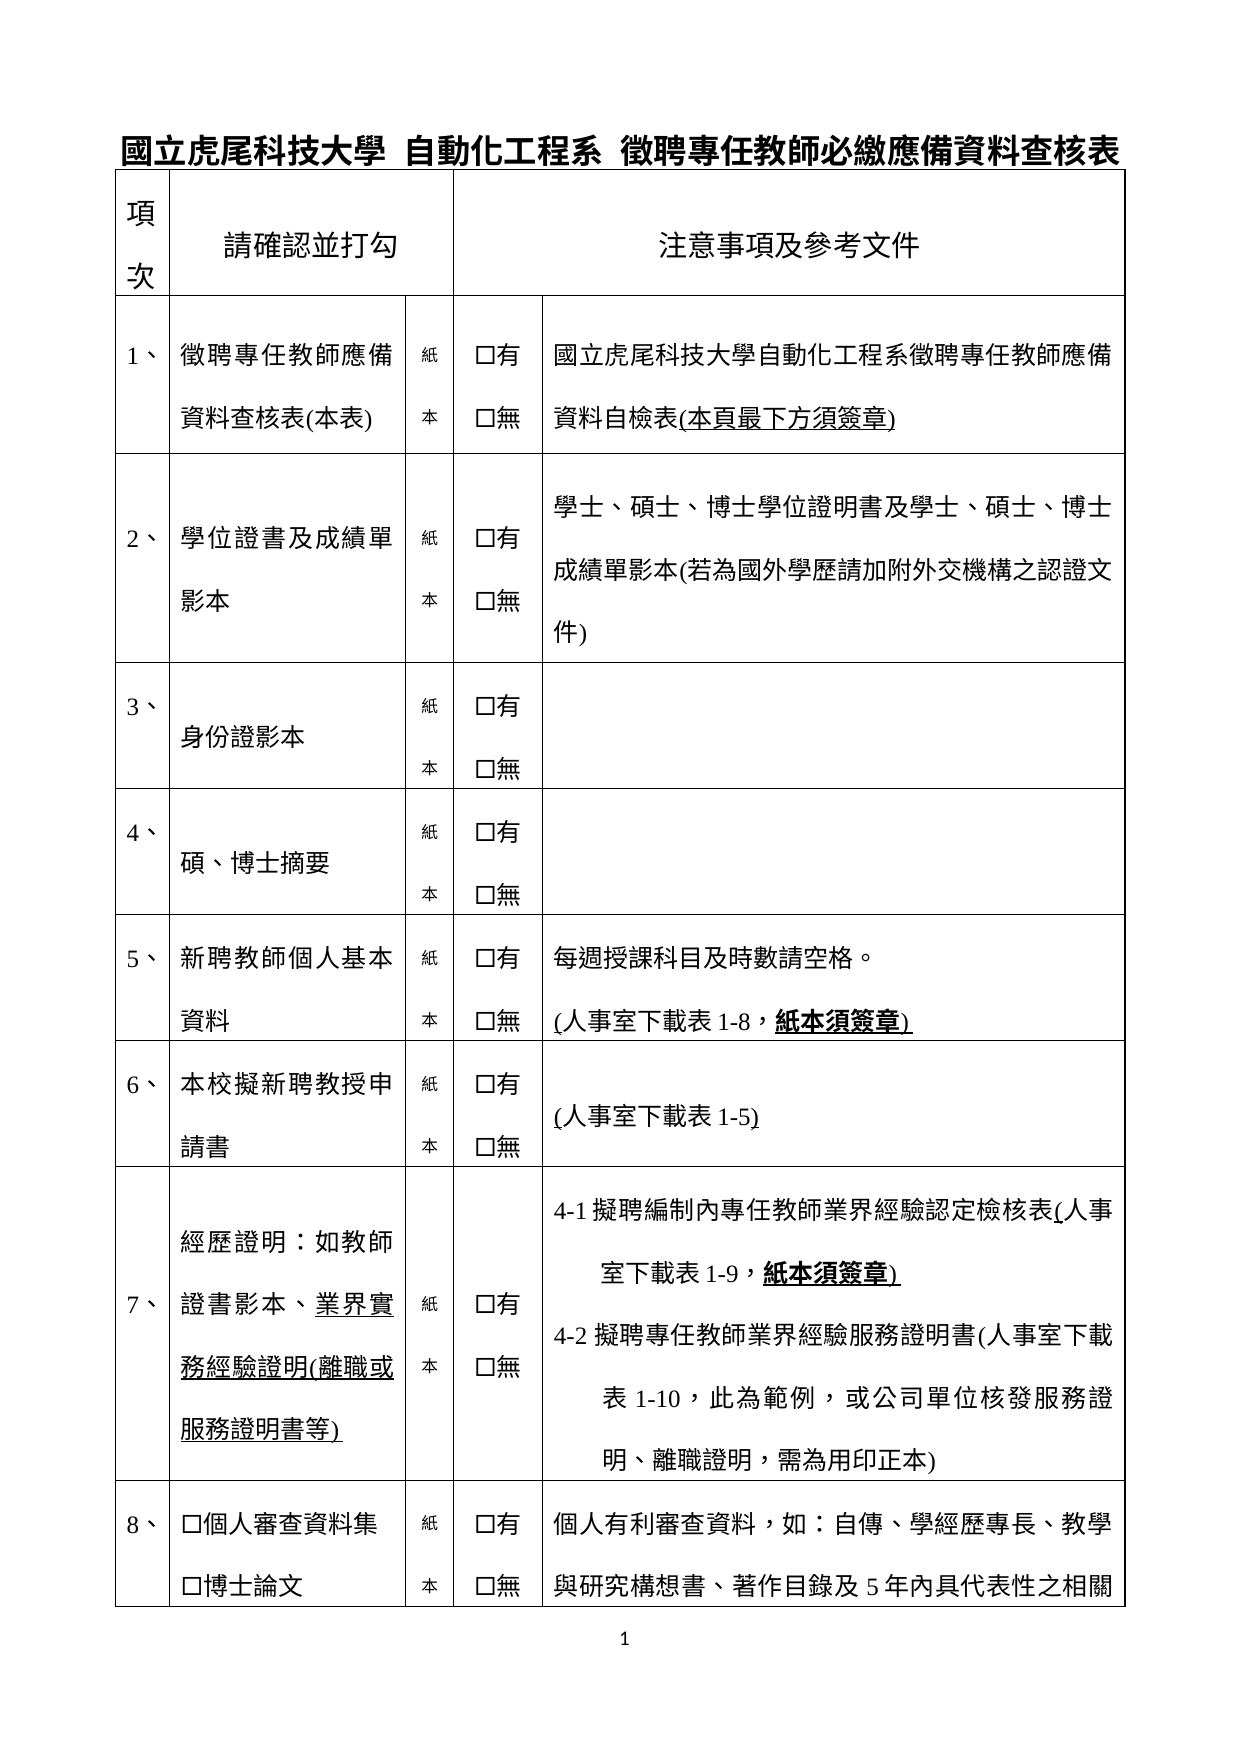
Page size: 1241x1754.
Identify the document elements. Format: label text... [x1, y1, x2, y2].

table_cell [543, 789, 1124, 914]
table_cell 有 無 [454, 663, 542, 788]
table_cell 紙本 [406, 454, 453, 662]
table_cell 有 無 [454, 789, 542, 914]
table_cell 國立虎尾科技大學自動化工程系徵聘專任教師應備資料自檢表(本頁最下方須簽章) [543, 296, 1124, 453]
table_cell [116, 454, 169, 662]
table_cell 4-1擬聘編制內專任教師業界經驗認定檢核表(人事室下載表1-9，紙本須簽章) 4-2 擬聘專任教師業界經驗服務證明書(人事室下載表1-10，此為範例，或公司單位核發服務證明、離職證明，需為用印正本) [543, 1167, 1124, 1480]
table_cell 經歷證明：如教師證書影本、業界實務經驗證明(離職或服務證明書等) [170, 1167, 405, 1480]
table_cell 紙本 [406, 1481, 453, 1606]
table_cell 紙本 [406, 1041, 453, 1166]
table_cell 紙本 [406, 789, 453, 914]
table_cell 個人有利審查資料，如：自傳、學經歷專長、教學與研究構想書、著作目錄及5年內具代表性之相關 [543, 1481, 1124, 1606]
table_cell [116, 1167, 169, 1480]
table_cell 有 無 [454, 1167, 542, 1480]
table_cell 個人審查資料集 博士論文 [170, 1481, 405, 1606]
table_cell (人事室下載表1-5) [543, 1041, 1124, 1166]
table_cell [116, 789, 169, 914]
table_cell [116, 663, 169, 788]
table_cell 有 無 [454, 1041, 542, 1166]
text 國立虎尾科技大學 自動化工程系 徵聘專任教師必繳應備資料查核表 [59, 107, 1181, 169]
table_cell 紙本 [406, 663, 453, 788]
table_cell 本校擬新聘教授申請書 [170, 1041, 405, 1166]
table_cell 徵聘專任教師應備資料查核表(本表) [170, 296, 405, 453]
table_cell [116, 296, 169, 453]
table_cell 有 無 [454, 1481, 542, 1606]
table_cell 紙本 [406, 296, 453, 453]
table_cell 每週授課科目及時數請空格。 (人事室下載表1-8，紙本須簽章) [543, 915, 1124, 1040]
table_cell 有 無 [454, 296, 542, 453]
table_cell 碩、博士摘要 [170, 789, 405, 914]
table_cell 學士、碩士、博士學位證明書及學士、碩士、博士成績單影本(若為國外學歷請加附外交機構之認證文件) [543, 454, 1124, 662]
table_cell 紙本 [406, 915, 453, 1040]
table_cell 紙本 [406, 1167, 453, 1480]
table_cell 學位證書及成績單影本 [170, 454, 405, 662]
table_cell [543, 663, 1124, 788]
table_header 注意事項及參考文件 [454, 170, 1124, 295]
table_cell 身份證影本 [170, 663, 405, 788]
table_cell [116, 1041, 169, 1166]
table_header 請確認並打勾 [170, 170, 453, 295]
table_cell 有 無 [454, 915, 542, 1040]
table_header 項次 [116, 170, 169, 295]
table_cell [116, 915, 169, 1040]
table_cell [116, 1481, 169, 1606]
table_cell 新聘教師個人基本資料 [170, 915, 405, 1040]
table_cell 有 無 [454, 454, 542, 662]
